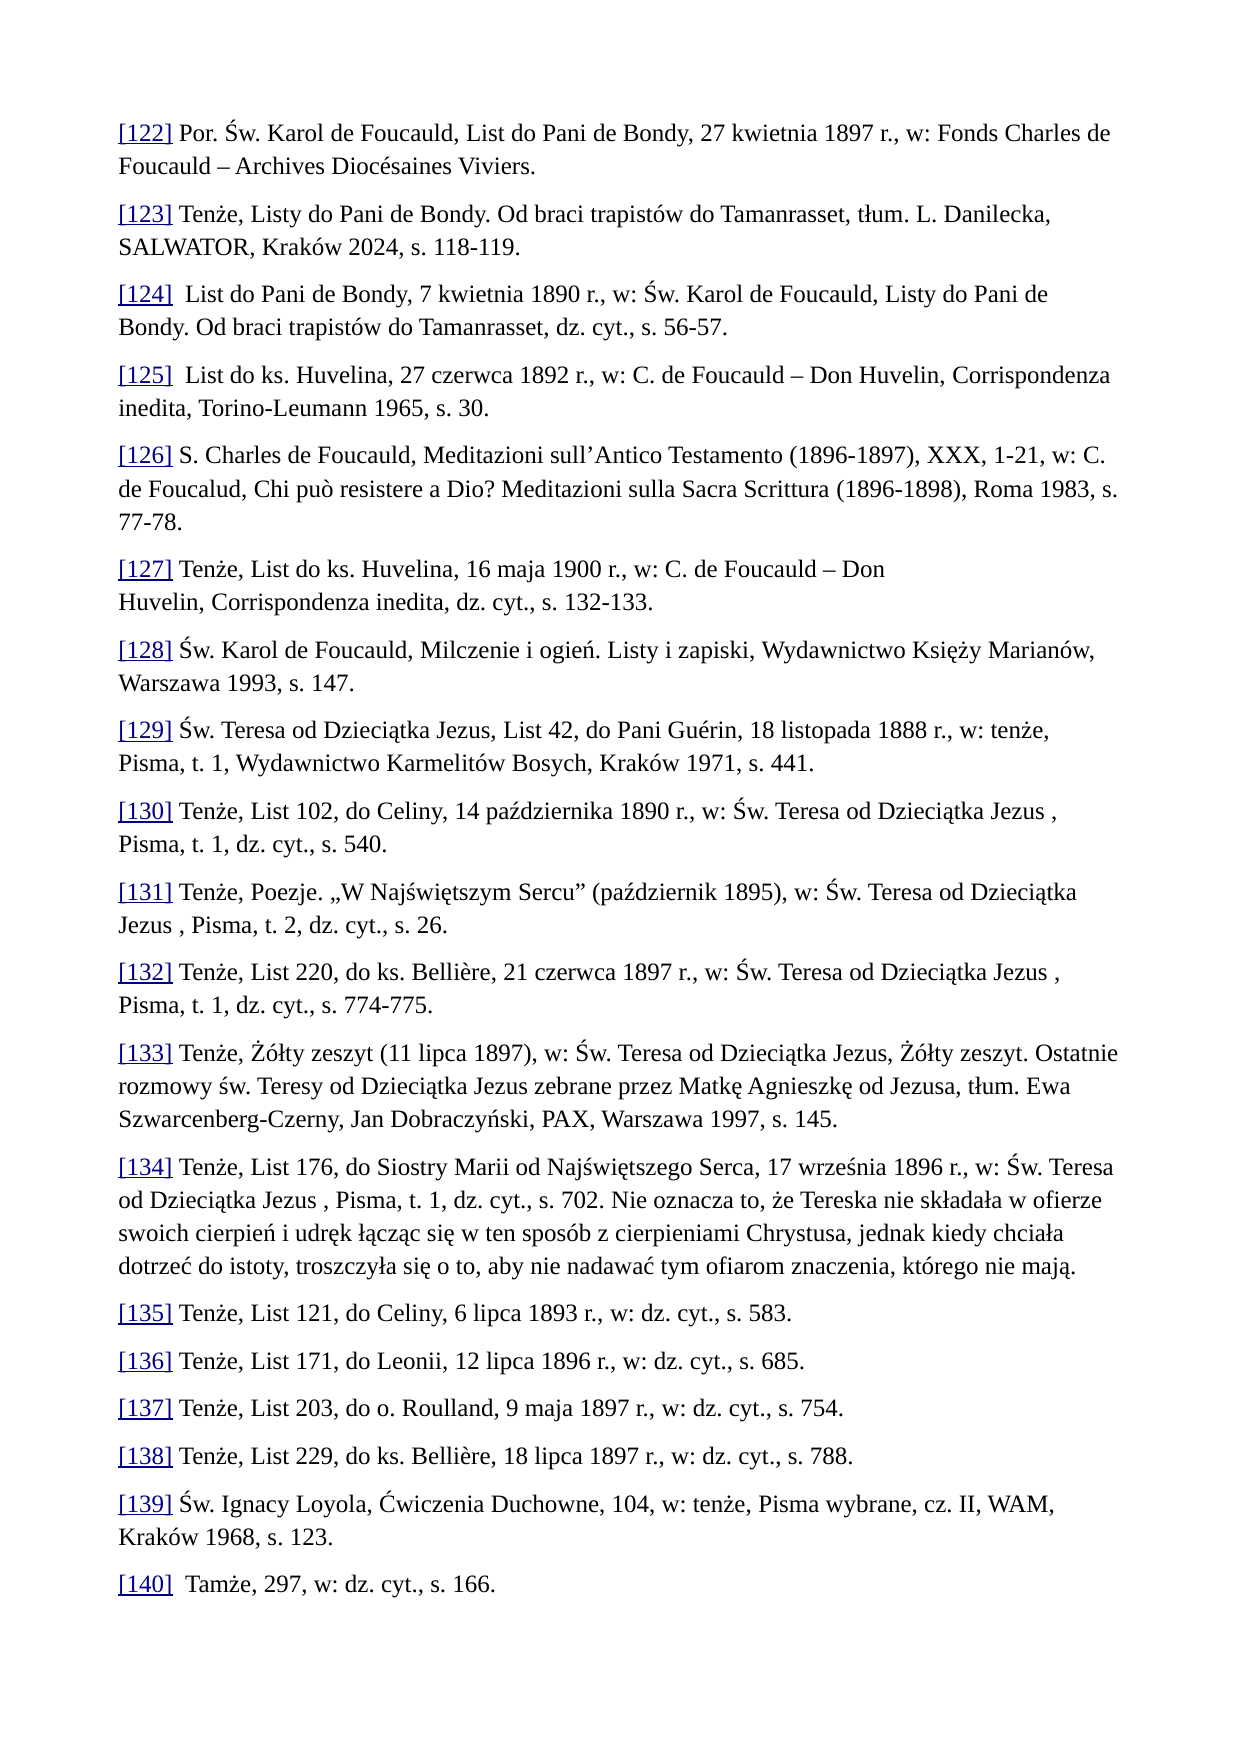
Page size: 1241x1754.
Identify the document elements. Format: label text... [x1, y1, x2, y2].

text [134] Tenże, List 176, do Siostry Marii od Najświętszego Serca, 17 września 1896 r., w: Św. Teresa od Dzieciątka Jezus , Pisma, t. 1, dz. cyt., s. 702. Nie oznacza to, że Tereska nie składała w ofierze swoich cierpień i udręk łącząc się w ten sposób z cierpieniami Chrystusa, jednak kiedy chciała dotrzeć do istoty, troszczyła się o to, aby nie nadawać tym ofiarom znaczenia, którego nie mają. [118, 1152, 1122, 1279]
text [127] Tenże, List do ks. Huvelina, 16 maja 1900 r., w: C. de Foucauld – Don Huvelin, Corrispondenza inedita, dz. cyt., s. 132-133. [118, 554, 1122, 616]
text [136] Tenże, List 171, do Leonii, 12 lipca 1896 r., w: dz. cyt., s. 685. [118, 1346, 1122, 1375]
text [133] Tenże, Żółty zeszyt (11 lipca 1897), w: Św. Teresa od Dzieciątka Jezus, Żółty zeszyt. Ostatnie rozmowy św. Teresy od Dzieciątka Jezus zebrane przez Matkę Agnieszkę od Jezusa, tłum. Ewa Szwarcenberg-Czerny, Jan Dobraczyński, PAX, Warszawa 1997, s. 145. [118, 1038, 1122, 1133]
text [140] Tamże, 297, w: dz. cyt., s. 166. [118, 1569, 1122, 1598]
text [128] Św. Karol de Foucauld, Milczenie i ogień. Listy i zapiski, Wydawnictwo Księży Marianów, Warszawa 1993, s. 147. [118, 635, 1122, 697]
text [122] Por. Św. Karol de Foucauld, List do Pani de Bondy, 27 kwietnia 1897 r., w: Fonds Charles de Foucauld – Archives Diocésaines Viviers. [118, 118, 1122, 180]
text [124] List do Pani de Bondy, 7 kwietnia 1890 r., w: Św. Karol de Foucauld, Listy do Pani de Bondy. Od braci trapistów do Tamanrasset, dz. cyt., s. 56-57. [118, 279, 1122, 341]
text [138] Tenże, List 229, do ks. Bellière, 18 lipca 1897 r., w: dz. cyt., s. 788. [118, 1441, 1122, 1470]
text [132] Tenże, List 220, do ks. Bellière, 21 czerwca 1897 r., w: Św. Teresa od Dzieciątka Jezus , Pisma, t. 1, dz. cyt., s. 774-775. [118, 957, 1122, 1019]
text [131] Tenże, Poezje. „W Najświętszym Sercu” (październik 1895), w: Św. Teresa od Dzieciątka Jezus , Pisma, t. 2, dz. cyt., s. 26. [118, 877, 1122, 938]
text [126] S. Charles de Foucauld, Meditazioni sull’Antico Testamento (1896-1897), XXX, 1-21, w: C. de Foucalud, Chi può resistere a Dio? Meditazioni sulla Sacra Scrittura (1896-1898), Roma 1983, s. 77-78. [118, 441, 1122, 535]
text [129] Św. Teresa od Dzieciątka Jezus, List 42, do Pani Guérin, 18 listopada 1888 r., w: tenże, Pisma, t. 1, Wydawnictwo Karmelitów Bosych, Kraków 1971, s. 441. [118, 716, 1122, 777]
text [135] Tenże, List 121, do Celiny, 6 lipca 1893 r., w: dz. cyt., s. 583. [118, 1298, 1122, 1327]
text [125] List do ks. Huvelina, 27 czerwca 1892 r., w: C. de Foucauld – Don Huvelin, Corrispondenza inedita, Torino-Leumann 1965, s. 30. [118, 360, 1122, 422]
text [139] Św. Ignacy Loyola, Ćwiczenia Duchowne, 104, w: tenże, Pisma wybrane, cz. II, WAM, Kraków 1968, s. 123. [118, 1489, 1122, 1551]
text [137] Tenże, List 203, do o. Roulland, 9 maja 1897 r., w: dz. cyt., s. 754. [118, 1393, 1122, 1422]
text [130] Tenże, List 102, do Celiny, 14 października 1890 r., w: Św. Teresa od Dzieciątka Jezus , Pisma, t. 1, dz. cyt., s. 540. [118, 796, 1122, 858]
text [123] Tenże, Listy do Pani de Bondy. Od braci trapistów do Tamanrasset, tłum. L. Danilecka, SALWATOR, Kraków 2024, s. 118-119. [118, 199, 1122, 261]
